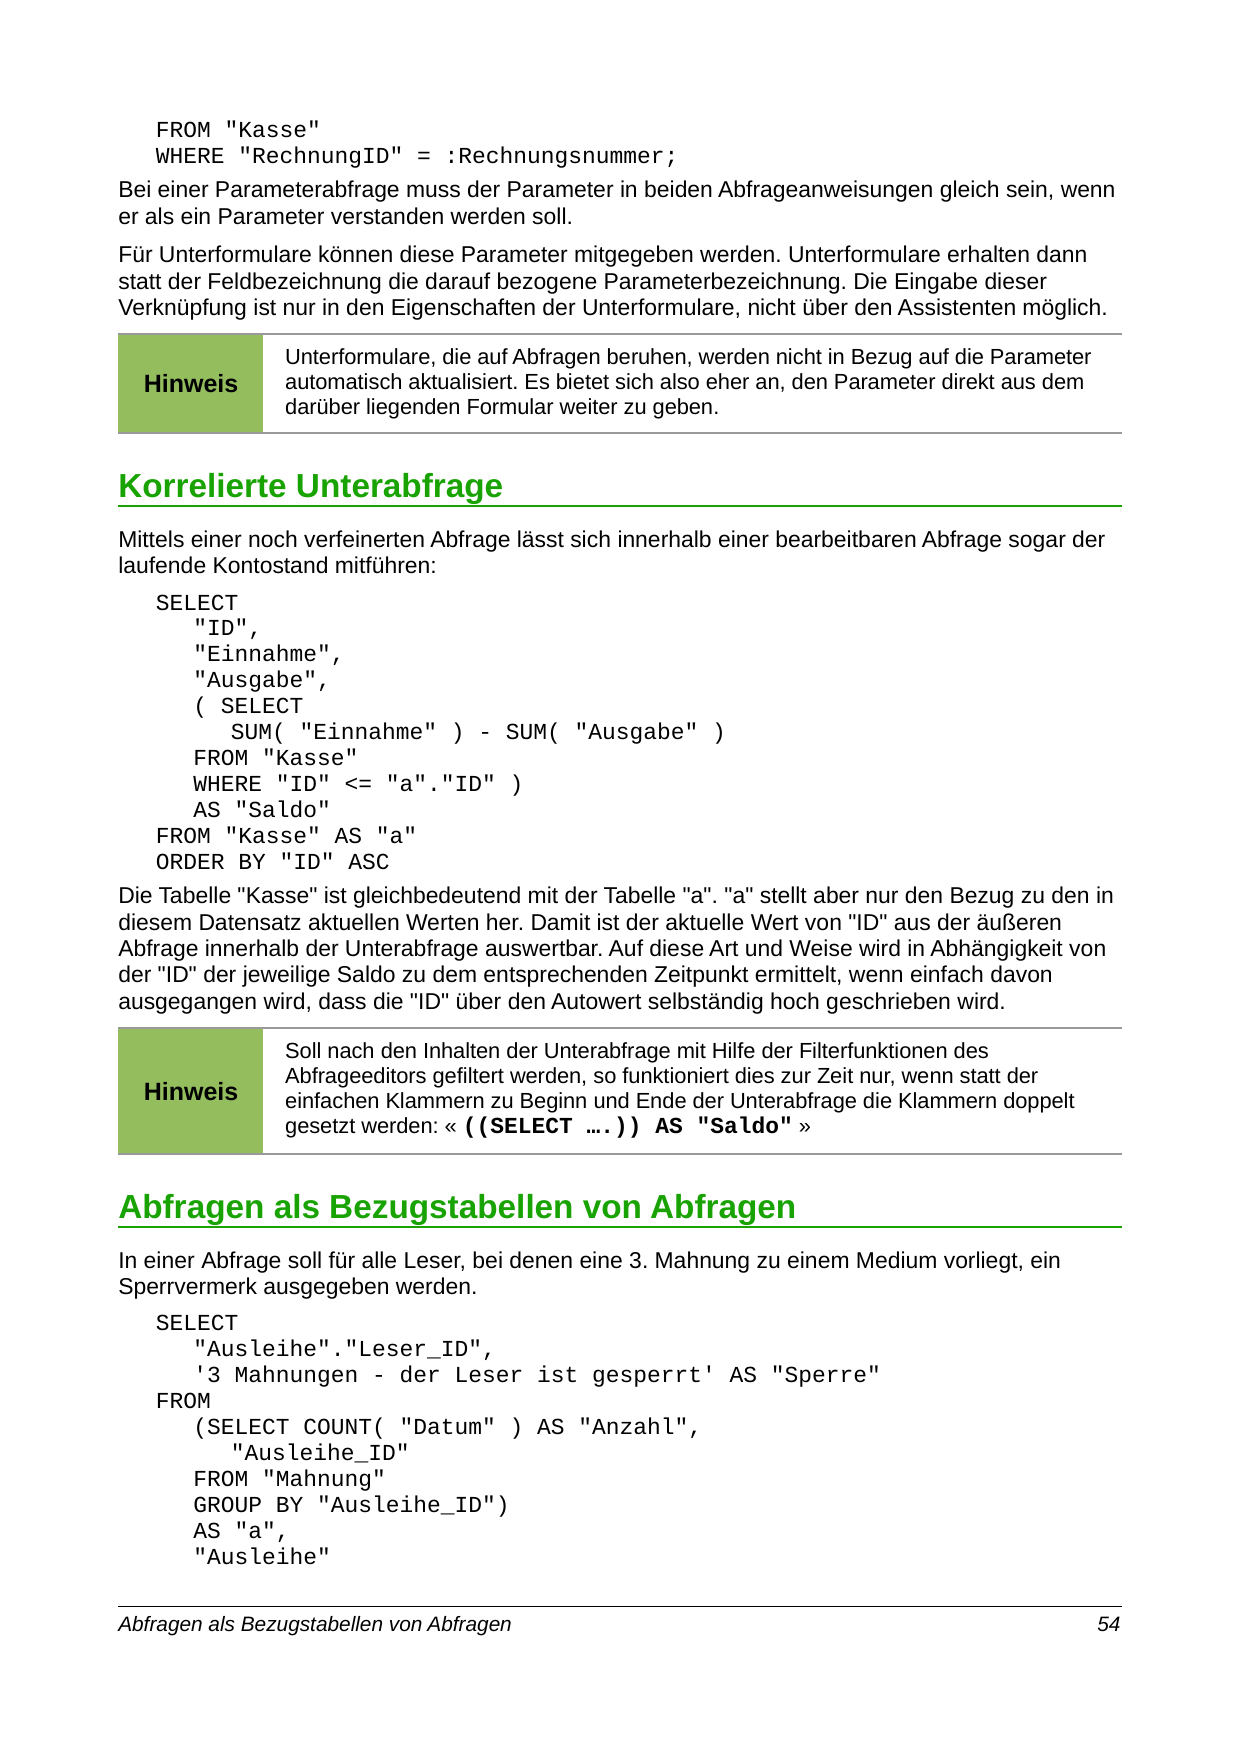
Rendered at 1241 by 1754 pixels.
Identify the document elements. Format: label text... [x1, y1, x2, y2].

text Bei einer Parameterabfrage muss der Parameter in beiden Abfrageanweisungen gleich sein, wenn er als ein Parameter verstanden werden soll. [118, 176, 1122, 229]
text SELECT "Ausleihe"."Leser_ID", '3 Mahnungen - der Leser ist gesperrt' AS "Sperre" [156, 1312, 1122, 1389]
text FROM "Kasse" WHERE "RechnungID" = :Rechnungsnummer; [156, 118, 1122, 170]
text SELECT "ID", "Einnahme", "Ausgabe", ( SELECT SUM( "Einnahme" ) - SUM( "Ausgabe" ) FROM "Kasse" WHERE "ID" <= "a"."ID" ) AS "Saldo" FROM "Kasse" AS "a" ORDER BY "ID" ASC [156, 591, 1122, 876]
table_header Hinweis [118, 1029, 263, 1153]
text FROM (SELECT COUNT( "Datum" ) AS "Anzahl", "Ausleihe_ID" FROM "Mahnung" GROUP BY "Ausleihe_ID") AS "a", "Ausleihe" [156, 1389, 1122, 1571]
table_header Unterformulare, die auf Abfragen beruhen, werden nicht in Bezug auf die Parameter automatisch aktualisiert. Es bietet sich also eher an, den Parameter direkt aus dem darüber liegenden Formular weiter zu geben. [264, 335, 1122, 432]
text In einer Abfrage soll für alle Leser, bei denen eine 3. Mahnung zu einem Medium vorliegt, ein Sperrvermerk ausgegeben werden. [118, 1247, 1122, 1299]
text Mittels einer noch verfeinerten Abfrage lässt sich innerhalb einer bearbeitbaren Abfrage sogar der laufende Kontostand mitführen: [118, 526, 1122, 578]
subtitle Korrelierte Unterabfrage [118, 466, 1122, 505]
text Die Tabelle "Kasse" ist gleichbedeutend mit der Tabelle "a". "a" stellt aber nur den Bezug zu den in diesem Datensatz aktuellen Werten her. Damit ist der aktuelle Wert von "ID" aus der äußeren Abfrage innerhalb der Unterabfrage auswertbar. Auf diese Art und Weise wird in Abhängigkeit von der "ID" der jeweilige Saldo zu dem entsprechenden Zeitpunkt ermittelt, wenn einfach davon ausgegangen wird, dass die "ID" über den Autowert selbständig hoch geschrieben wird. [118, 882, 1122, 1014]
table_header Soll nach den Inhalten der Unterabfrage mit Hilfe der Filterfunktionen des Abfrageeditors gefiltert werden, so funktioniert dies zur Zeit nur, wenn statt der einfachen Klammern zu Beginn und Ende der Unterabfrage die Klammern doppelt gesetzt werden: « ((SELECT ….)) AS "Saldo" » [264, 1029, 1122, 1153]
text Für Unterformulare können diese Parameter mitgegeben werden. Unterformulare erhalten dann statt der Feldbezeichnung die darauf bezogene Parameterbezeichnung. Die Eingabe dieser Verknüpfung ist nur in den Eigenschaften der Unterformulare, nicht über den Assistenten möglich. [118, 241, 1122, 321]
subtitle Abfragen als Bezugstabellen von Abfragen [118, 1187, 1122, 1226]
table_header Hinweis [118, 335, 263, 432]
